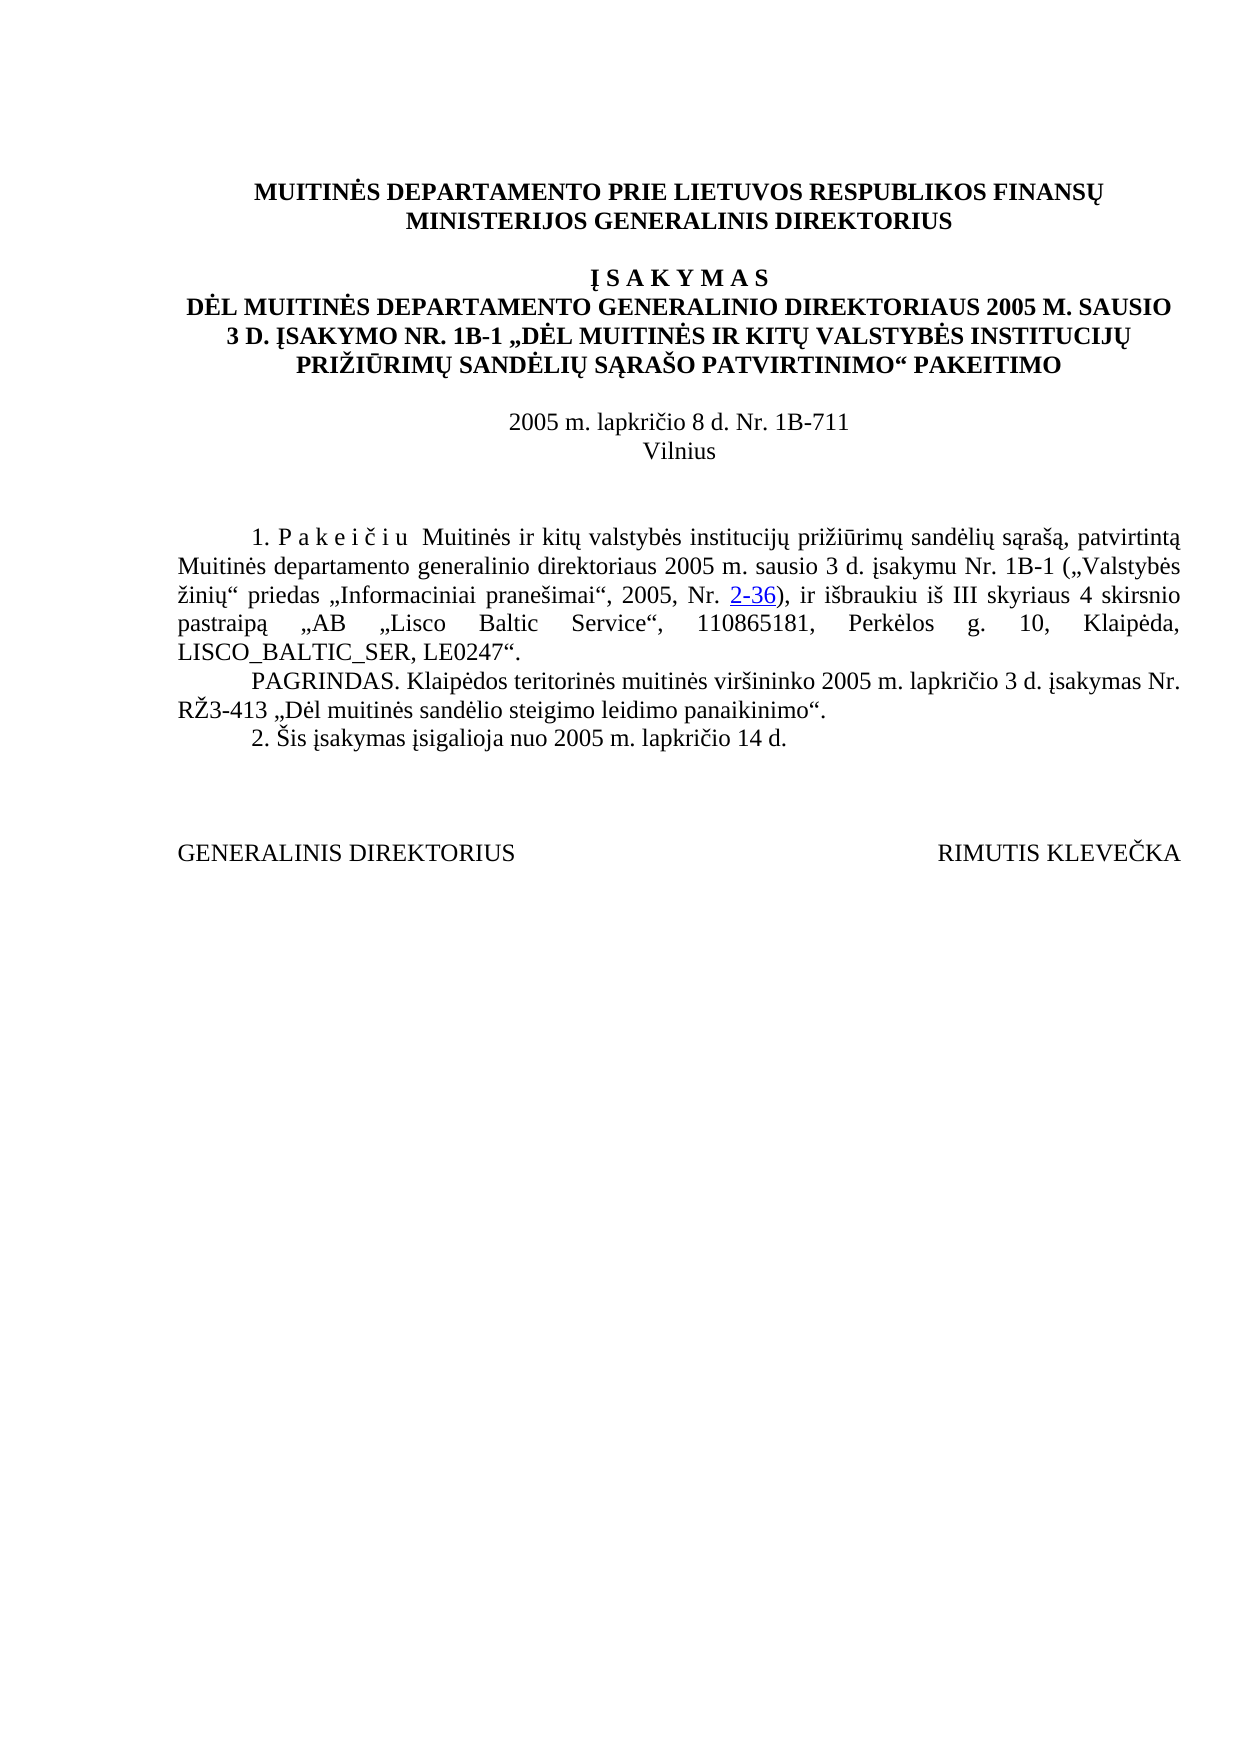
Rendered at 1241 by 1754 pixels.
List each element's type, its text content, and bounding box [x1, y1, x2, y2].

text GENERALINIS DIREKTORIUS RIMUTIS KLEVEČKA [177, 838, 1181, 867]
text Į S A K Y M A S [177, 263, 1181, 292]
text 2. Šis įsakymas įsigalioja nuo 2005 m. lapkričio 14 d. [177, 723, 1181, 752]
text DĖL MUITINĖS DEPARTAMENTO GENERALINIO DIREKTORIAUS 2005 M. SAUSIO 3 D. ĮSAKYMO NR. 1B-1 „DĖL MUITINĖS IR KITŲ VALSTYBĖS INSTITUCIJŲ PRIŽIŪRIMŲ SANDĖLIŲ SĄRAŠO PATVIRTINIMO“ PAKEITIMO [177, 292, 1181, 378]
text MUITINĖS DEPARTAMENTO PRIE LIETUVOS RESPUBLIKOS FINANSŲ MINISTERIJOS GENERALINIS DIREKTORIUS [177, 177, 1181, 235]
text Vilnius [177, 436, 1181, 465]
text 1. Pakeičiu Muitinės ir kitų valstybės institucijų prižiūrimų sandėlių sąrašą, patvirtintą Muitinės departamento generalinio direktoriaus 2005 m. sausio 3 d. įsakymu Nr. 1B-1 („Valstybės žinių“ priedas „Informaciniai pranešimai“, 2005, Nr. 2-36), ir išbraukiu iš III skyriaus 4 skirsnio pastraipą „AB „Lisco Baltic Service“, 110865181, Perkėlos g. 10, Klaipėda, LISCO_BALTIC_SER, LE0247“. [177, 522, 1181, 666]
text 2005 m. lapkričio 8 d. Nr. 1B-711 [177, 407, 1181, 436]
text PAGRINDAS. Klaipėdos teritorinės muitinės viršininko 2005 m. lapkričio 3 d. įsakymas Nr. RŽ3-413 „Dėl muitinės sandėlio steigimo leidimo panaikinimo“. [177, 666, 1181, 723]
